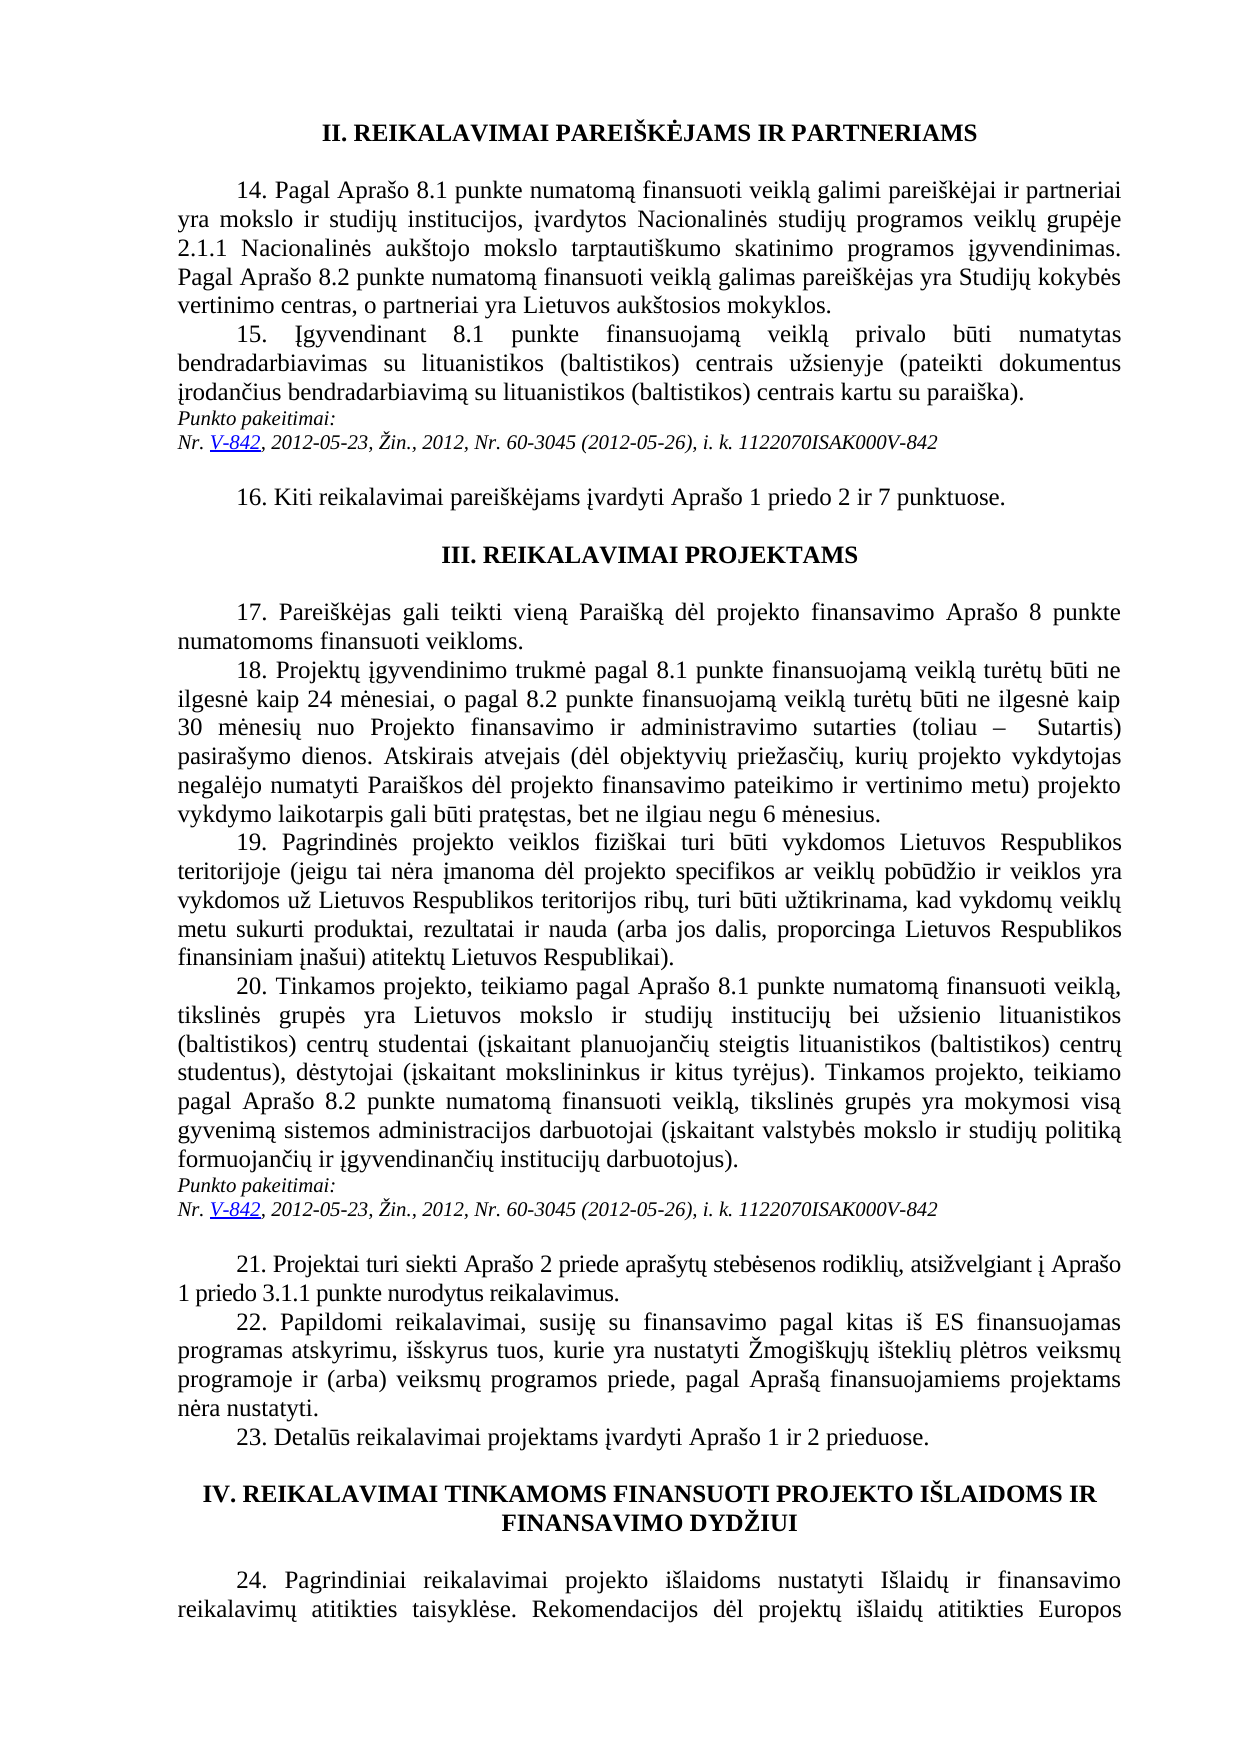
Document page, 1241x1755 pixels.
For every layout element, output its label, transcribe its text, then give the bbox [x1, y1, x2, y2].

text IV. REIKALAVIMAI TINKAMOMS FINANSUOTI PROJEKTO IŠLAIDOMS IR FINANSAVIMO DYDŽIUI [177, 1479, 1122, 1537]
text 22. Papildomi reikalavimai, susiję su finansavimo pagal kitas iš ES finansuojamas programas atskyrimu, išskyrus tuos, kurie yra nustatyti Žmogiškųjų išteklių plėtros veiksmų programoje ir (arba) veiksmų programos priede, pagal Aprašą finansuojamiems projektams nėra nustatyti. [177, 1307, 1122, 1422]
text III. REIKALAVIMAI PROJEKTAMS [177, 540, 1122, 569]
text II. REIKALAVIMAI PAREIŠKĖJAMS IR PARTNERIAMS [177, 118, 1122, 147]
text 21. Projektai turi siekti Aprašo 2 priede aprašytų stebėsenos rodiklių, atsižvelgiant į Aprašo 1 priedo 3.1.1 punkte nurodytus reikalavimus. [177, 1249, 1122, 1307]
text 20. Tinkamos projekto, teikiamo pagal Aprašo 8.1 punkte numatomą finansuoti veiklą, tikslinės grupės yra Lietuvos mokslo ir studijų institucijų bei užsienio lituanistikos (baltistikos) centrų studentai (įskaitant planuojančių steigtis lituanistikos (baltistikos) centrų studentus), dėstytojai (įskaitant mokslininkus ir kitus tyrėjus). Tinkamos projekto, teikiamo pagal Aprašo 8.2 punkte numatomą finansuoti veiklą, tikslinės grupės yra mokymosi visą gyvenimą sistemos administracijos darbuotojai (įskaitant valstybės mokslo ir studijų politiką formuojančių ir įgyvendinančių institucijų darbuotojus). [177, 971, 1122, 1172]
text 16. Kiti reikalavimai pareiškėjams įvardyti Aprašo 1 priedo 2 ir 7 punktuose. [177, 482, 1122, 511]
text 18. Projektų įgyvendinimo trukmė pagal 8.1 punkte finansuojamą veiklą turėtų būti ne ilgesnė kaip 24 mėnesiai, o pagal 8.2 punkte finansuojamą veiklą turėtų būti ne ilgesnė kaip 30 mėnesių nuo Projekto finansavimo ir administravimo sutarties (toliau – Sutartis) pasirašymo dienos. Atskirais atvejais (dėl objektyvių priežasčių, kurių projekto vykdytojas negalėjo numatyti Paraiškos dėl projekto finansavimo pateikimo ir vertinimo metu) projekto vykdymo laikotarpis gali būti pratęstas, bet ne ilgiau negu 6 mėnesius. [177, 655, 1122, 827]
text Punkto pakeitimai: [177, 406, 1122, 430]
text 15. Įgyvendinant 8.1 punkte finansuojamą veiklą privalo būti numatytas bendradarbiavimas su lituanistikos (baltistikos) centrais užsienyje (pateikti dokumentus įrodančius bendradarbiavimą su lituanistikos (baltistikos) centrais kartu su paraiška). [177, 319, 1122, 406]
text 14. Pagal Aprašo 8.1 punkte numatomą finansuoti veiklą galimi pareiškėjai ir partneriai yra mokslo ir studijų institucijos, įvardytos Nacionalinės studijų programos veiklų grupėje 2.1.1 Nacionalinės aukštojo mokslo tarptautiškumo skatinimo programos įgyvendinimas. Pagal Aprašo 8.2 punkte numatomą finansuoti veiklą galimas pareiškėjas yra Studijų kokybės vertinimo centras, o partneriai yra Lietuvos aukštosios mokyklos. [177, 176, 1122, 319]
text 17. Pareiškėjas gali teikti vieną Paraišką dėl projekto finansavimo Aprašo 8 punkte numatomoms finansuoti veikloms. [177, 597, 1122, 655]
text Punkto pakeitimai: [177, 1172, 1122, 1197]
text 23. Detalūs reikalavimai projektams įvardyti Aprašo 1 ir 2 prieduose. [177, 1422, 1122, 1451]
text Nr. V-842, 2012-05-23, Žin., 2012, Nr. 60-3045 (2012-05-26), i. k. 1122070ISAK000V-842 [177, 430, 1122, 454]
text 24. Pagrindiniai reikalavimai projekto išlaidoms nustatyti Išlaidų ir finansavimo reikalavimų atitikties taisyklėse. Rekomendacijos dėl projektų išlaidų atitikties Europos [177, 1566, 1122, 1623]
text Nr. V-842, 2012-05-23, Žin., 2012, Nr. 60-3045 (2012-05-26), i. k. 1122070ISAK000V-842 [177, 1197, 1122, 1221]
text 19. Pagrindinės projekto veiklos fiziškai turi būti vykdomos Lietuvos Respublikos teritorijoje (jeigu tai nėra įmanoma dėl projekto specifikos ar veiklų pobūdžio ir veiklos yra vykdomos už Lietuvos Respublikos teritorijos ribų, turi būti užtikrinama, kad vykdomų veiklų metu sukurti produktai, rezultatai ir nauda (arba jos dalis, proporcinga Lietuvos Respublikos finansiniam įnašui) atitektų Lietuvos Respublikai). [177, 827, 1122, 971]
